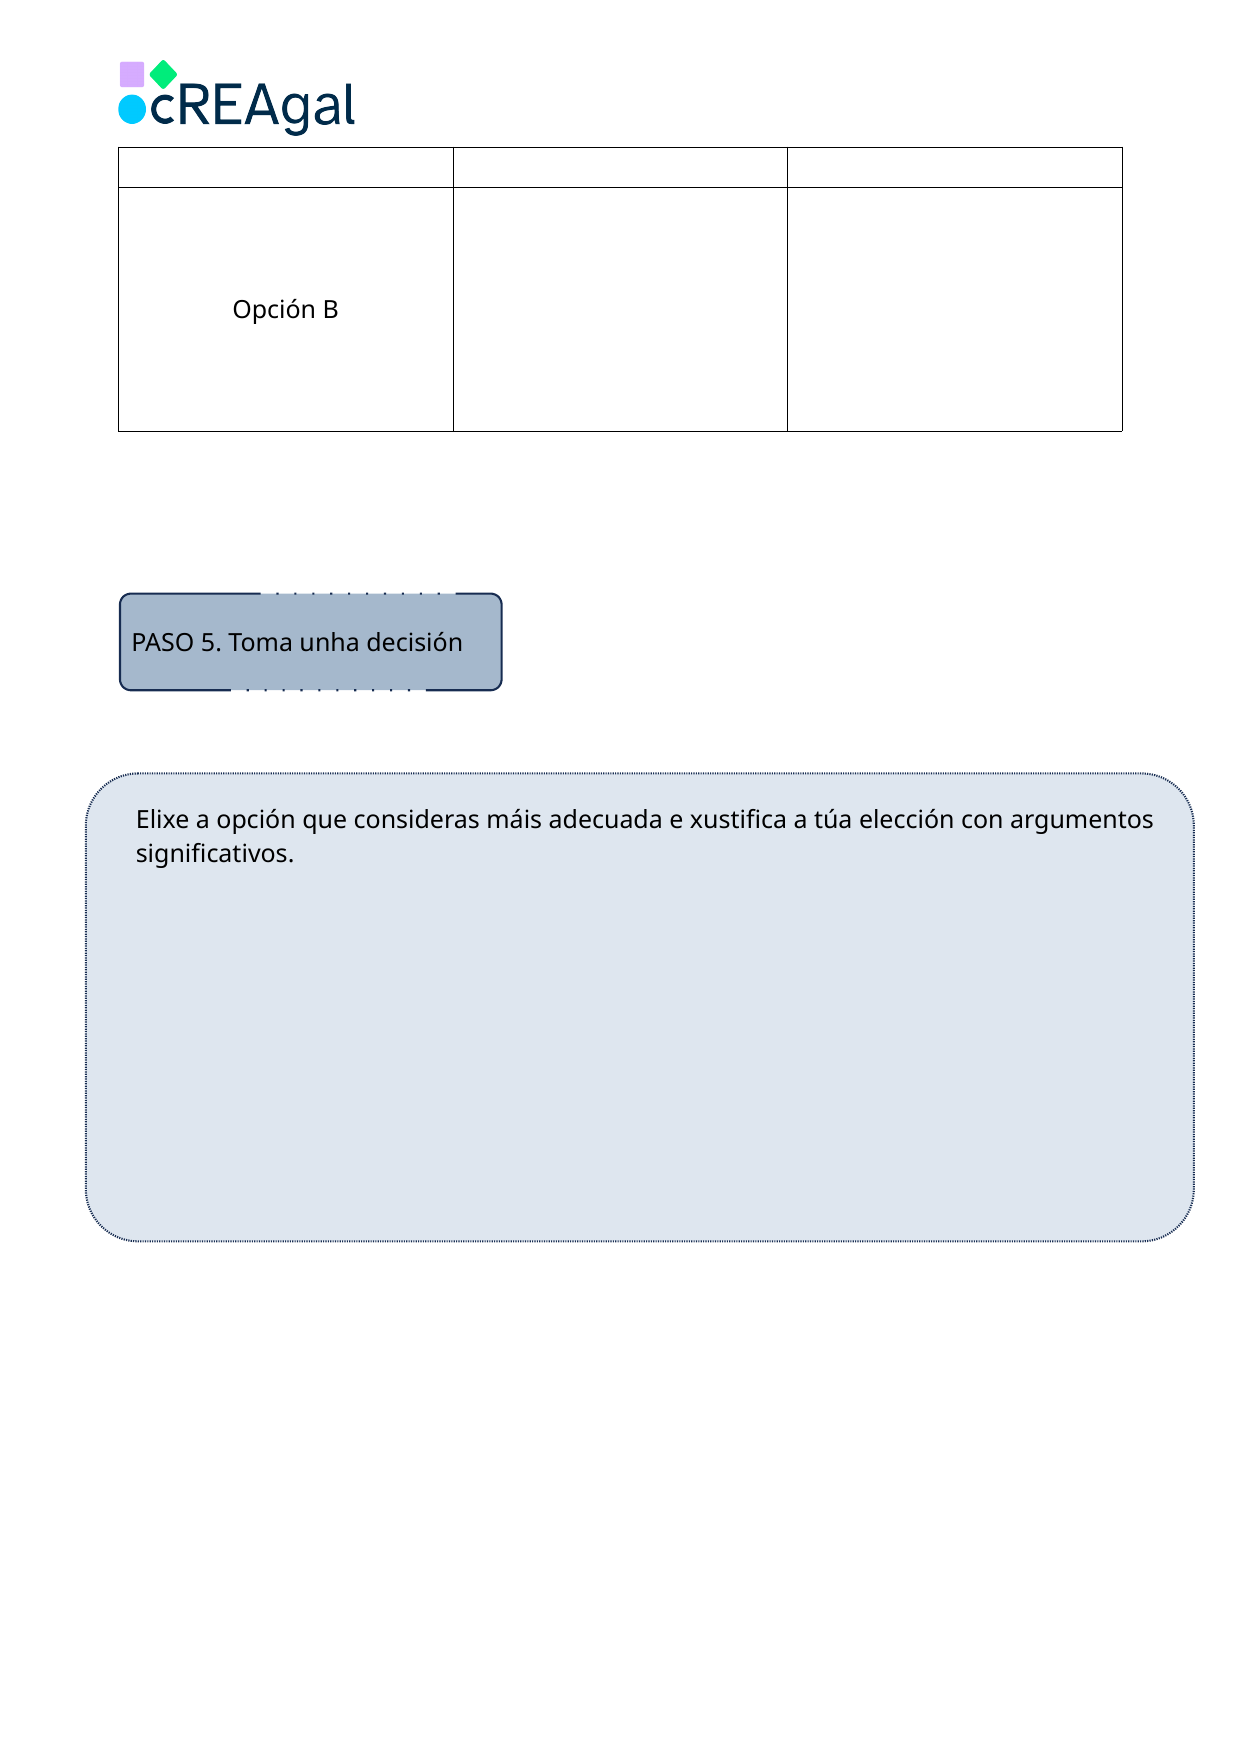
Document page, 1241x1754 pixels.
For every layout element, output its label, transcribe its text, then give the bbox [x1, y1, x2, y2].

table_cell [788, 148, 1122, 187]
table_cell Opción B [119, 188, 453, 431]
picture [118, 60, 355, 136]
table_cell [454, 148, 787, 187]
table_cell [454, 188, 787, 431]
table_cell Opción A [119, 148, 453, 187]
table_cell [788, 188, 1122, 431]
